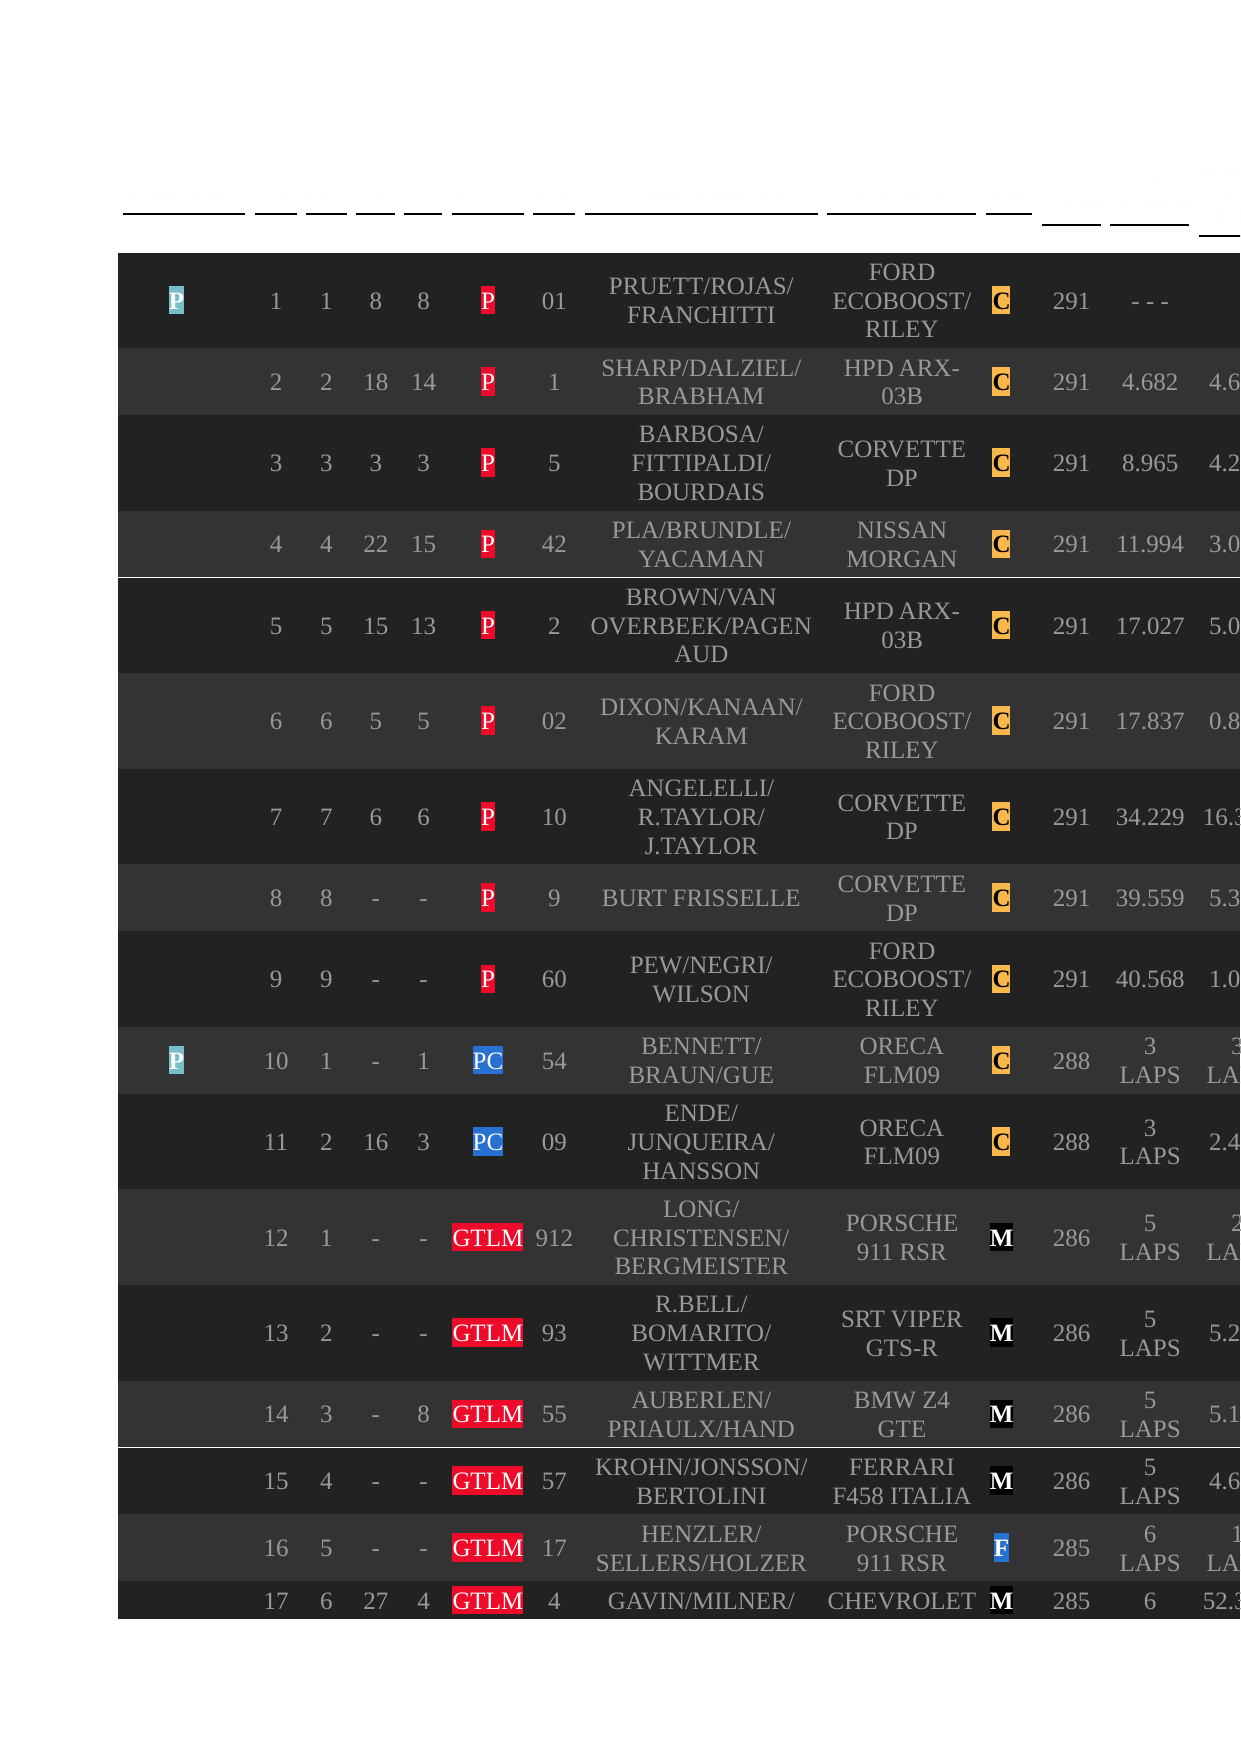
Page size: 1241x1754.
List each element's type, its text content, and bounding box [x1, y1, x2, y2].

table_cell M [981, 1581, 1037, 1619]
table_cell 4.283 [1194, 415, 1240, 511]
table_cell 8 [250, 864, 301, 931]
table_cell 13 [250, 1285, 301, 1381]
table_cell - [400, 864, 447, 931]
table_cell 8 [400, 1381, 447, 1447]
table_cell 22 [351, 511, 400, 577]
table_cell 5 [529, 415, 580, 511]
table_cell 10 [250, 1027, 301, 1094]
table_cell - [351, 1448, 400, 1514]
table_cell 52.319 [1194, 1581, 1240, 1619]
table_cell M [981, 1381, 1037, 1447]
table_cell 5 [301, 1514, 351, 1581]
table_cell 291 [1037, 673, 1106, 769]
table_cell 2 [301, 1094, 351, 1189]
table_cell 17 [529, 1514, 580, 1581]
table_cell 2.428 [1194, 1094, 1240, 1189]
table_cell 09 [529, 1094, 580, 1189]
table_cell 4 [250, 511, 301, 577]
table_cell 6 [301, 1581, 351, 1619]
table_cell P [447, 511, 528, 577]
table_cell 57 [529, 1448, 580, 1514]
table_cell 15 [250, 1448, 301, 1514]
table_cell PRUETT/ROJAS/FRANCHITTI [580, 253, 822, 348]
table_cell C [981, 769, 1037, 864]
table_cell P [118, 1027, 250, 1094]
table_cell 2 LAPS [1194, 1189, 1240, 1285]
table_cell 285 [1037, 1581, 1106, 1619]
table_cell [118, 864, 250, 931]
table_cell 6 [351, 769, 400, 864]
table_cell 288 [1037, 1094, 1106, 1189]
table_cell 1 [301, 1027, 351, 1094]
table_header BEHIND LEADER [1106, 147, 1194, 252]
table_cell 291 [1037, 578, 1106, 673]
table_cell [118, 1581, 250, 1619]
table_cell 6 LAPS [1106, 1514, 1194, 1581]
table_cell HENZLER/SELLERS/HOLZER [580, 1514, 822, 1581]
table_cell 4 [400, 1581, 447, 1619]
table_cell 8.965 [1106, 415, 1194, 511]
table_cell C [981, 415, 1037, 511]
table_cell NISSAN MORGAN [823, 511, 981, 577]
table_cell C [981, 253, 1037, 348]
table_cell 5.330 [1194, 864, 1240, 931]
table_cell BMW Z4 GTE [823, 1381, 981, 1447]
table_cell - [351, 1189, 400, 1285]
table_cell 291 [1037, 511, 1106, 577]
table_cell [118, 769, 250, 864]
table_cell 4 [301, 1448, 351, 1514]
table_cell 42 [529, 511, 580, 577]
table_cell 5 [351, 673, 400, 769]
table_header SOP [351, 147, 400, 252]
table_cell [118, 415, 250, 511]
table_cell 7 [301, 769, 351, 864]
table_cell KROHN/JONSSON/BERTOLINI [580, 1448, 822, 1514]
table_cell [118, 673, 250, 769]
table_cell 5 LAPS [1106, 1189, 1194, 1285]
table_cell - [351, 1381, 400, 1447]
table_cell 4.695 [1194, 1448, 1240, 1514]
table_cell 01 [529, 253, 580, 348]
table_cell 5 [400, 673, 447, 769]
table_cell 3 LAPS [1106, 1027, 1194, 1094]
table_cell 7 [250, 769, 301, 864]
table_cell GTLM [447, 1189, 528, 1285]
table_cell 14 [400, 348, 447, 415]
table_header TIRE [981, 147, 1037, 252]
table_cell 27 [351, 1581, 400, 1619]
table_header LAPS COMP [1037, 147, 1106, 252]
table_cell M [981, 1448, 1037, 1514]
table_cell CORVETTE DP [823, 864, 981, 931]
table_cell 6 [400, 769, 447, 864]
table_cell 291 [1037, 769, 1106, 864]
table_cell 14 [250, 1381, 301, 1447]
table_cell 5 [301, 578, 351, 673]
table_cell 6 [301, 673, 351, 769]
table_cell 9 [250, 931, 301, 1027]
table_cell 291 [1037, 931, 1106, 1027]
table_cell GTLM [447, 1581, 528, 1619]
table_cell 55 [529, 1381, 580, 1447]
table_cell AUBERLEN/PRIAULX/HAND [580, 1381, 822, 1447]
table_header COP [250, 147, 301, 252]
table_cell P [447, 578, 528, 673]
table_cell 6 [250, 673, 301, 769]
table_cell 3 [250, 415, 301, 511]
table_cell 02 [529, 673, 580, 769]
table_cell C [981, 1094, 1037, 1189]
table_cell [118, 1285, 250, 1381]
table_cell FORD ECOBOOST/RILEY [823, 673, 981, 769]
table_cell [118, 1094, 250, 1189]
table_cell SHARP/DALZIEL/BRABHAM [580, 348, 822, 415]
table_header SCP [400, 147, 447, 252]
table_cell 17.027 [1106, 578, 1194, 673]
table_cell PORSCHE 911 RSR [823, 1514, 981, 1581]
table_cell 8 [351, 253, 400, 348]
table_cell P [447, 769, 528, 864]
table_cell 3 [400, 415, 447, 511]
table_cell 912 [529, 1189, 580, 1285]
table_cell BENNETT/BRAUN/GUE [580, 1027, 822, 1094]
table_cell 5.033 [1194, 578, 1240, 673]
table_cell [118, 1189, 250, 1285]
table_cell BROWN/VAN OVERBEEK/PAGENAUD [580, 578, 822, 673]
table_cell 16 [351, 1094, 400, 1189]
table_cell 39.559 [1106, 864, 1194, 931]
table_cell 5 LAPS [1106, 1448, 1194, 1514]
table_cell FORD ECOBOOST/RILEY [823, 253, 981, 348]
table_cell [118, 1514, 250, 1581]
table_cell PORSCHE 911 RSR [823, 1189, 981, 1285]
table_cell C [981, 348, 1037, 415]
table_cell 291 [1037, 348, 1106, 415]
table_cell 8 [400, 253, 447, 348]
table_cell 288 [1037, 1027, 1106, 1094]
table_cell 3 [301, 415, 351, 511]
table_cell [118, 931, 250, 1027]
table_cell FORD ECOBOOST/RILEY [823, 931, 981, 1027]
table_cell 16.392 [1194, 769, 1240, 864]
table_cell 291 [1037, 415, 1106, 511]
table_cell 3.029 [1194, 511, 1240, 577]
table_cell 1 LAPS [1194, 1514, 1240, 1581]
table_cell 1 [400, 1027, 447, 1094]
table_cell 34.229 [1106, 769, 1194, 864]
table_cell M [981, 1285, 1037, 1381]
table_cell 40.568 [1106, 931, 1194, 1027]
table_cell - [351, 1027, 400, 1094]
table_cell 2 [250, 348, 301, 415]
table_cell 3 [351, 415, 400, 511]
table_cell PC [447, 1027, 528, 1094]
table_cell 11.994 [1106, 511, 1194, 577]
table_cell 15 [400, 511, 447, 577]
table_cell - [400, 1448, 447, 1514]
table_cell - [400, 1514, 447, 1581]
table_cell CORVETTE DP [823, 415, 981, 511]
table_header CLASS [447, 147, 528, 252]
table_cell - [351, 864, 400, 931]
table_cell 0.810 [1194, 673, 1240, 769]
table_header INDICATORS [118, 147, 250, 252]
table_cell P [447, 931, 528, 1027]
table_cell - - - [1106, 253, 1194, 348]
table_cell - [400, 1189, 447, 1285]
table_cell 3 [301, 1381, 351, 1447]
table_cell [118, 1448, 250, 1514]
table_cell 1 [301, 253, 351, 348]
table_cell 93 [529, 1285, 580, 1381]
table_cell P [118, 253, 250, 348]
table_cell GTLM [447, 1381, 528, 1447]
table_cell 9 [529, 864, 580, 931]
table_cell P [447, 864, 528, 931]
table_cell 2 [529, 578, 580, 673]
table_cell 286 [1037, 1189, 1106, 1285]
table_cell R.BELL/BOMARITO/WITTMER [580, 1285, 822, 1381]
table_header CAR [529, 147, 580, 252]
table_cell HPD ARX-03B [823, 348, 981, 415]
table_cell PEW/NEGRI/WILSON [580, 931, 822, 1027]
table_cell GTLM [447, 1285, 528, 1381]
table_cell 16 [250, 1514, 301, 1581]
table_cell 5.296 [1194, 1285, 1240, 1381]
table_cell GAVIN/MILNER/ [580, 1581, 822, 1619]
table_cell 3 LAPS [1194, 1027, 1240, 1094]
table_cell - [351, 931, 400, 1027]
table_cell 4 [529, 1581, 580, 1619]
table_cell [118, 511, 250, 577]
table_cell BARBOSA/FITTIPALDI/BOURDAIS [580, 415, 822, 511]
table_cell HPD ARX-03B [823, 578, 981, 673]
table_cell 10 [529, 769, 580, 864]
table_cell [118, 578, 250, 673]
table_cell [1194, 253, 1240, 348]
table_cell C [981, 511, 1037, 577]
table_cell 9 [301, 931, 351, 1027]
table_cell 286 [1037, 1285, 1106, 1381]
table_cell GTLM [447, 1448, 528, 1514]
table_cell P [447, 415, 528, 511]
table_cell FERRARI F458 ITALIA [823, 1448, 981, 1514]
table_cell - [351, 1285, 400, 1381]
table_cell - [351, 1514, 400, 1581]
table_cell 18 [351, 348, 400, 415]
table_cell 4 [301, 511, 351, 577]
table_header BEHIND NEXT POS [1194, 147, 1240, 252]
table_cell 3 LAPS [1106, 1094, 1194, 1189]
table_cell [118, 1381, 250, 1447]
table_cell LONG/CHRISTENSEN/BERGMEISTER [580, 1189, 822, 1285]
table_cell 60 [529, 931, 580, 1027]
table_cell 2 [301, 1285, 351, 1381]
table_cell P [447, 348, 528, 415]
table_cell BURT FRISSELLE [580, 864, 822, 931]
table_cell P [447, 673, 528, 769]
table_header CCP [301, 147, 351, 252]
table_cell 5.144 [1194, 1381, 1240, 1447]
table_cell F [981, 1514, 1037, 1581]
table_cell 1 [301, 1189, 351, 1285]
table_cell C [981, 673, 1037, 769]
table_cell C [981, 931, 1037, 1027]
table_cell 286 [1037, 1381, 1106, 1447]
table_cell 15 [351, 578, 400, 673]
table_cell 1.009 [1194, 931, 1240, 1027]
table_cell ORECA FLM09 [823, 1094, 981, 1189]
table_cell CHEVROLET [823, 1581, 981, 1619]
table_cell 13 [400, 578, 447, 673]
table_cell GTLM [447, 1514, 528, 1581]
table_cell M [981, 1189, 1037, 1285]
table_cell 5 [250, 578, 301, 673]
table_cell 17 [250, 1581, 301, 1619]
table_cell SRT VIPER GTS-R [823, 1285, 981, 1381]
table_cell 11 [250, 1094, 301, 1189]
table_cell CORVETTE DP [823, 769, 981, 864]
table_cell 5 LAPS [1106, 1285, 1194, 1381]
table_cell ENDE/JUNQUEIRA/HANSSON [580, 1094, 822, 1189]
table_cell 17.837 [1106, 673, 1194, 769]
table_cell - [400, 931, 447, 1027]
table_cell 285 [1037, 1514, 1106, 1581]
table_cell PC [447, 1094, 528, 1189]
table_cell 54 [529, 1027, 580, 1094]
table_cell 3 [400, 1094, 447, 1189]
table_cell 4.682 [1106, 348, 1194, 415]
table_cell 12 [250, 1189, 301, 1285]
table_cell P [447, 253, 528, 348]
table_cell 291 [1037, 253, 1106, 348]
table_cell [118, 348, 250, 415]
table_cell 286 [1037, 1448, 1106, 1514]
table_cell C [981, 578, 1037, 673]
table_cell C [981, 864, 1037, 931]
table_header CURRENT DRIVER [580, 147, 822, 252]
table_cell PLA/BRUNDLE/YACAMAN [580, 511, 822, 577]
table_cell DIXON/KANAAN/KARAM [580, 673, 822, 769]
table_cell ANGELELLI/R.TAYLOR/J.TAYLOR [580, 769, 822, 864]
table_cell ORECA FLM09 [823, 1027, 981, 1094]
table_cell - [400, 1285, 447, 1381]
table_cell 8 [301, 864, 351, 931]
table_cell 4.682 [1194, 348, 1240, 415]
table_cell 1 [529, 348, 580, 415]
table_cell C [981, 1027, 1037, 1094]
table_cell 1 [250, 253, 301, 348]
table_cell 6 [1106, 1581, 1194, 1619]
table_cell 2 [301, 348, 351, 415]
table_header CAR TYPE [823, 147, 981, 252]
table_cell 291 [1037, 864, 1106, 931]
table_cell 5 LAPS [1106, 1381, 1194, 1447]
